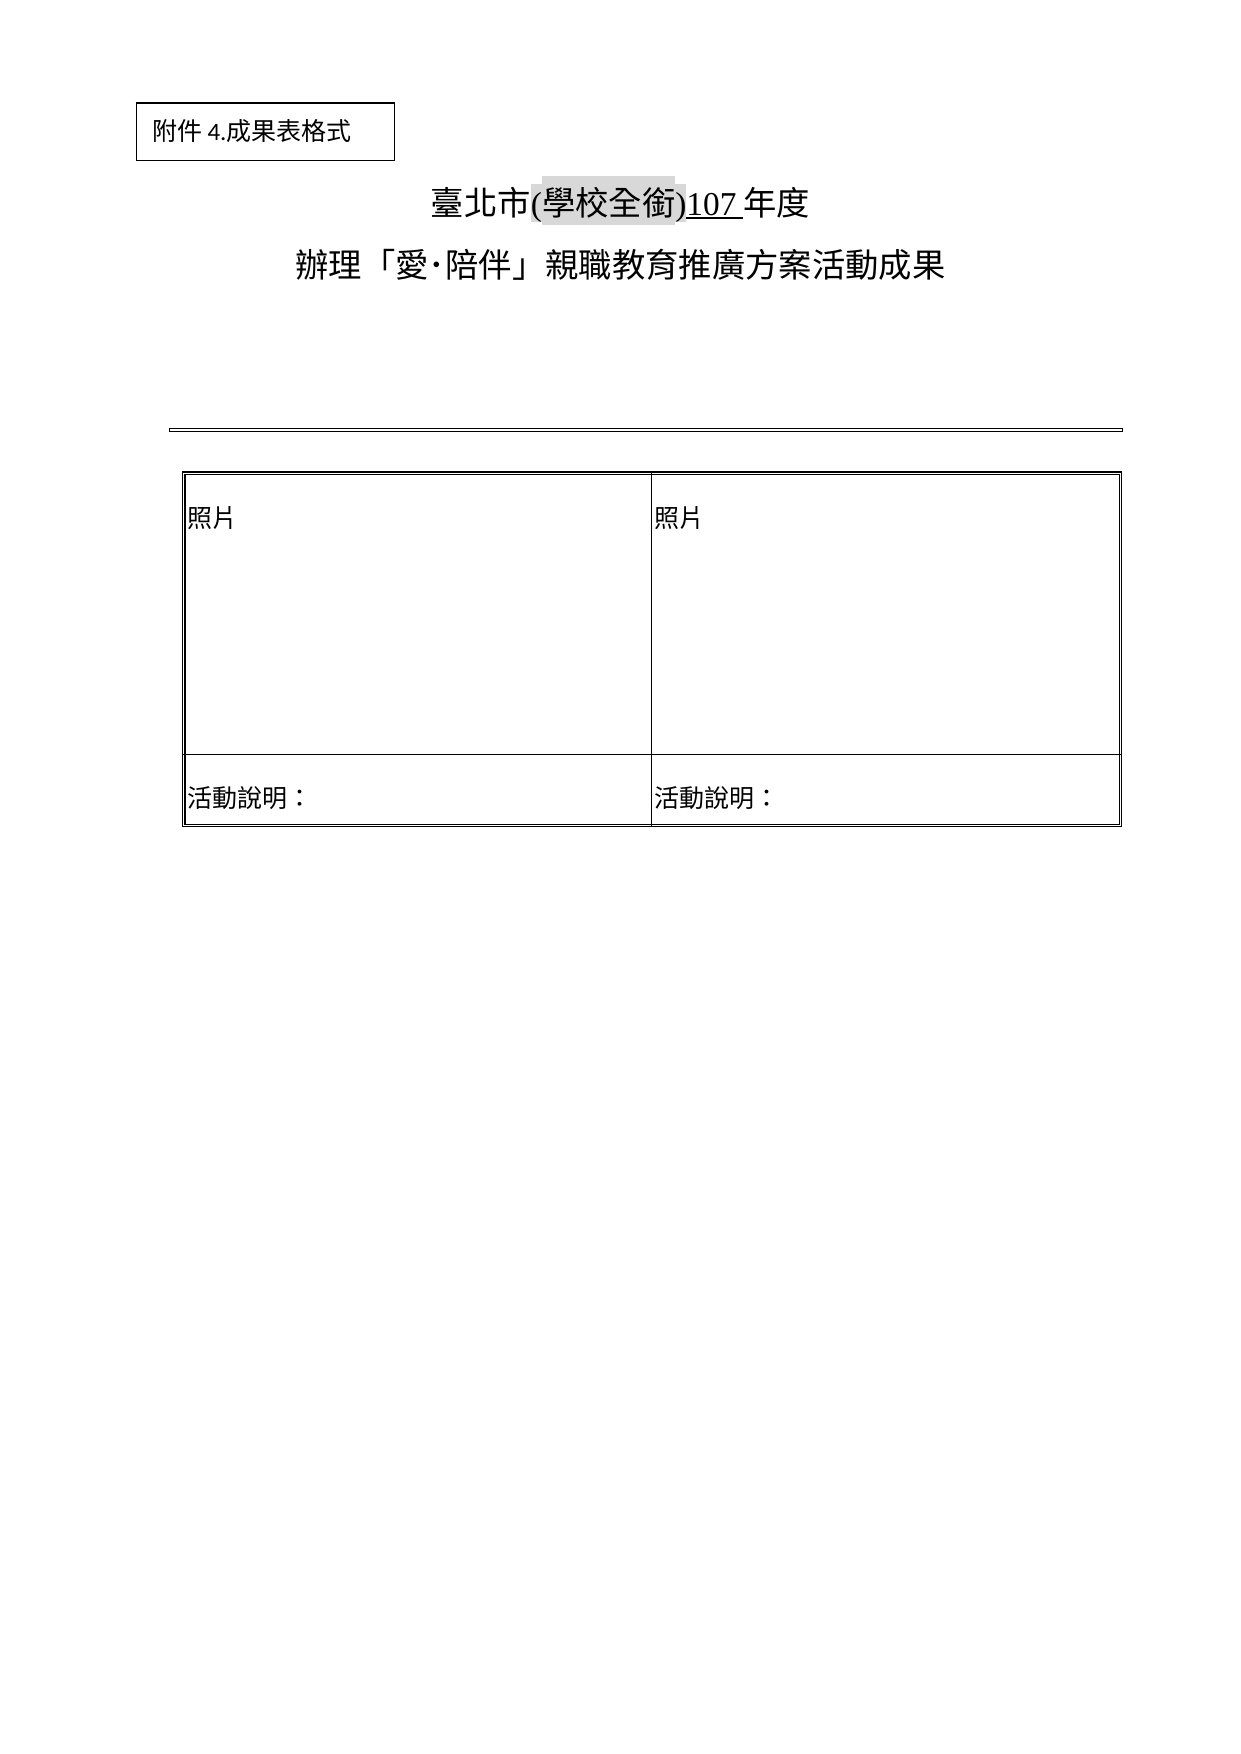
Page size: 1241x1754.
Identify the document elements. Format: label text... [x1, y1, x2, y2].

table_cell 活動說明： [186, 755, 651, 824]
table_cell 活動說明： [652, 755, 1119, 824]
text 臺北市(學校全銜)107年度 [118, 159, 1122, 221]
text 辦理「愛･陪伴」親職教育推廣方案活動成果 [118, 221, 1122, 284]
table_header 照片 [652, 475, 1119, 753]
table_header 照片 [186, 475, 651, 753]
text [137, 104, 394, 160]
text 附件4.成果表格式 [152, 111, 379, 147]
